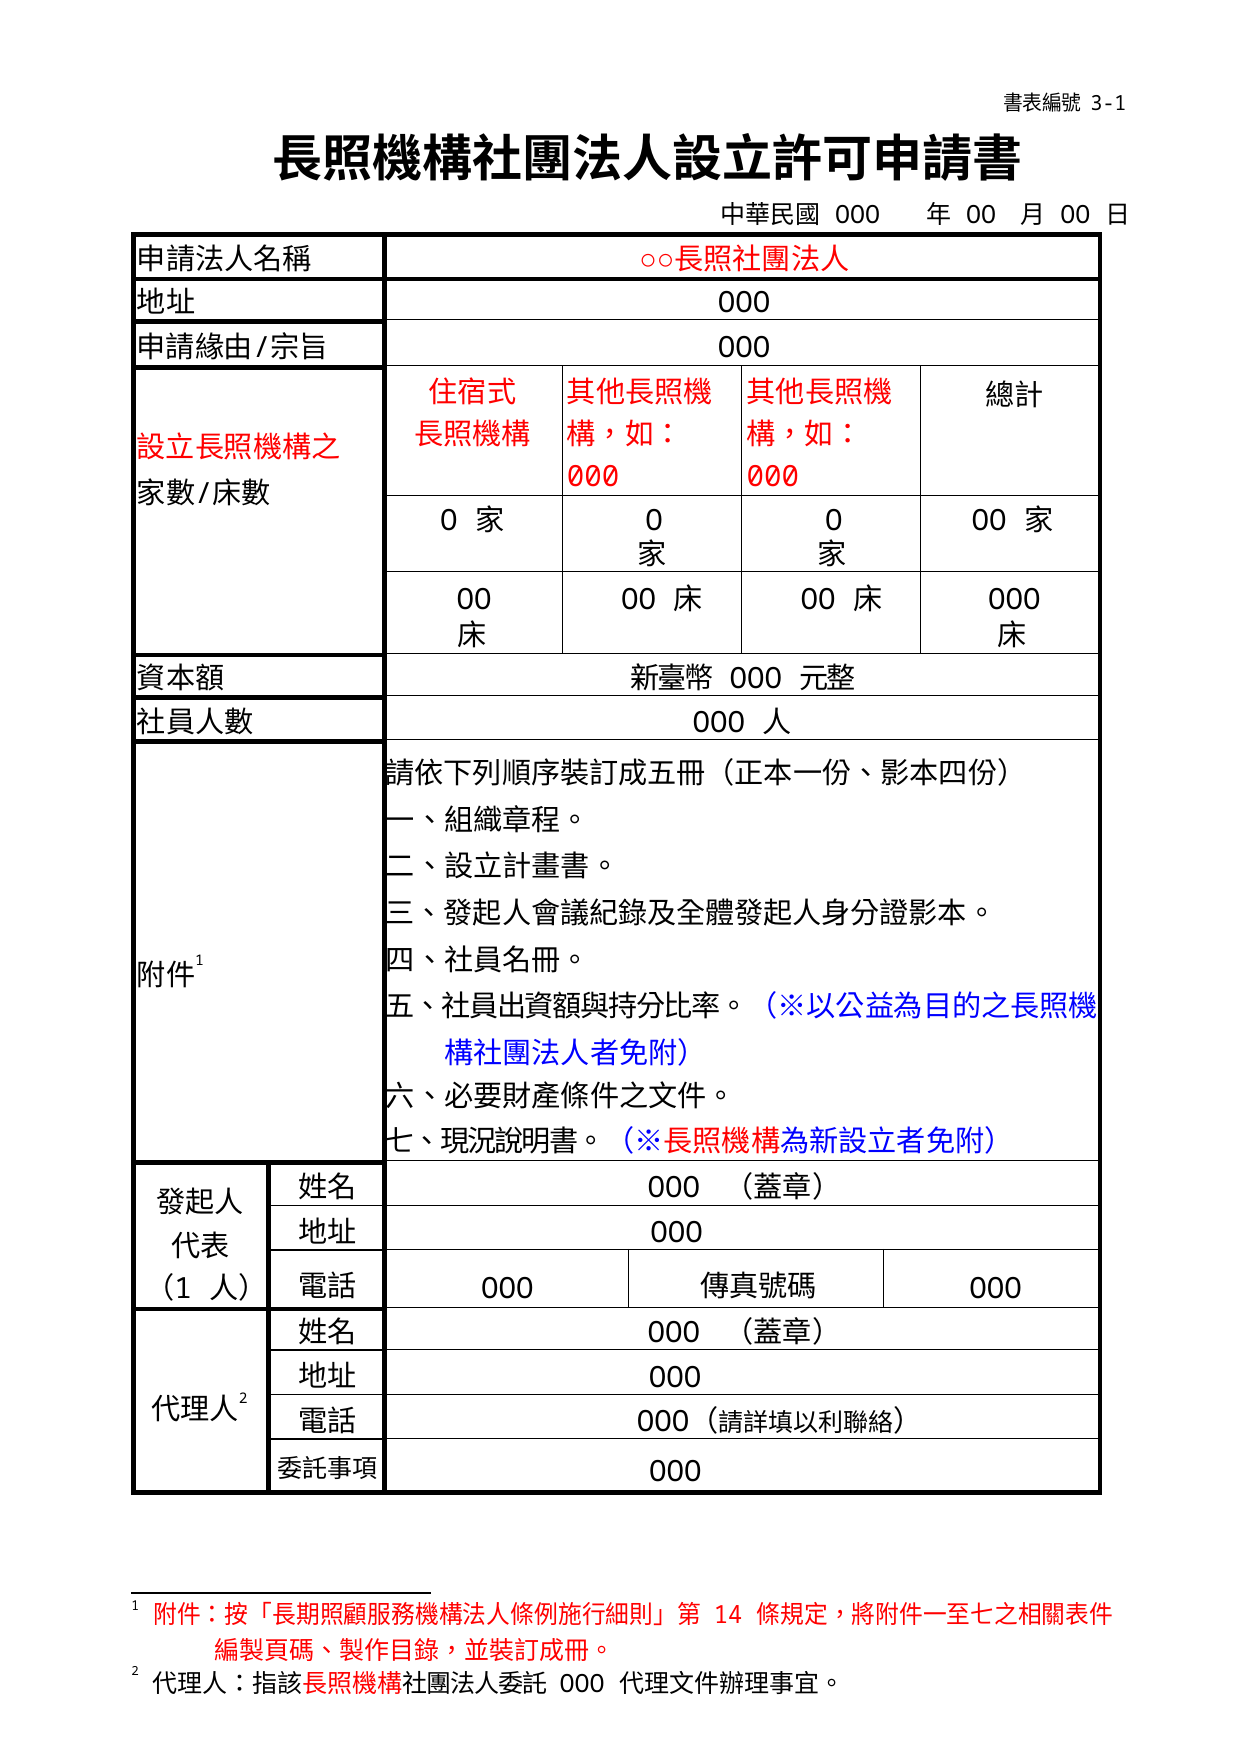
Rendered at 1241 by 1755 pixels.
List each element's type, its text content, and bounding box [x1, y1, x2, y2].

table_cell 姓名 [271, 1311, 382, 1349]
table_cell 申請緣由/宗旨 [136, 324, 382, 365]
table_cell OOO 人 [387, 696, 1098, 739]
table_cell OOO [387, 320, 1098, 365]
table_cell O 家 [563, 496, 741, 571]
table_cell OO 床 [563, 572, 741, 652]
table_cell 地址 [271, 1206, 382, 1249]
table_cell 傳真號碼 [629, 1250, 883, 1307]
table_cell OOO（請詳填以利聯絡） [387, 1395, 1098, 1438]
table_cell OOO [884, 1250, 1098, 1307]
table_cell OOO [387, 1250, 628, 1307]
table_cell 地址 [136, 281, 382, 319]
table_cell OO 床 [387, 572, 562, 652]
text 書表編號 3-1 [117, 86, 1126, 116]
table_cell O 家 [742, 496, 920, 571]
table_cell OOO [387, 281, 1098, 319]
table_cell 住宿式長照機構 [387, 366, 562, 494]
table_cell OOO [387, 1350, 1098, 1394]
table_cell 設立長照機構之家數/床數 [136, 370, 382, 652]
table_cell 附件1 [136, 744, 382, 1160]
table_cell 代理人2 [136, 1311, 266, 1490]
table_cell OOO 床 [921, 572, 1098, 652]
table_cell OOO （蓋章） [387, 1308, 1098, 1349]
table_cell 其他長照機構，如：000 [563, 366, 741, 494]
table_header 申請法人名稱 [136, 237, 382, 276]
table_cell 發起人代表 （1 人） [136, 1165, 266, 1307]
text 中華民國 OOO 年 OO 月 OO 日 [720, 197, 1136, 231]
table_cell 資本額 [136, 657, 382, 695]
table_cell OOO [387, 1439, 1098, 1490]
table_cell OOO [387, 1206, 1098, 1249]
text 1 附件：按「長期照顧服務機構法人條例施行細則」第 14 條規定，將附件一至七之相關表件編製頁碼、製作目錄，並裝訂成冊。 [131, 1594, 1126, 1667]
table_cell 其他長照機構，如：000 [742, 366, 920, 494]
table_cell 新臺幣 OOO 元整 [387, 654, 1098, 695]
table_cell 姓名 [271, 1165, 382, 1205]
table_cell 請依下列順序裝訂成五冊（正本一份、影本四份） 一、組織章程。 二、設立計畫書。 三、發起人會議紀錄及全體發起人身分證影本。四、社員名冊。 五、社員出資額與持分比率。（※以公益為目的之長照機構社團法人者免附） 六、必要財產條件之文件。 七、現況說明書。（※長照機構為新設立者免附） [387, 740, 1098, 1160]
table_cell O 家 [387, 496, 562, 571]
table_cell OO 家 [921, 496, 1098, 571]
table_header ○○長照社團法人 [387, 237, 1098, 276]
table_cell 社員人數 [136, 700, 382, 739]
table_cell 委託事項 [271, 1440, 382, 1490]
text 長照機構社團法人設立許可申請書 [270, 119, 1024, 191]
table_cell 電話 [271, 1251, 382, 1307]
table_cell 地址 [271, 1351, 382, 1394]
text 2 代理人：指該長照機構社團法人委託 OOO 代理文件辦理事宜。 [131, 1667, 1136, 1699]
table_cell 總計 [921, 366, 1098, 494]
table_cell 電話 [271, 1395, 382, 1438]
table_cell OO 床 [742, 572, 920, 652]
table_cell OOO （蓋章） [387, 1161, 1098, 1205]
